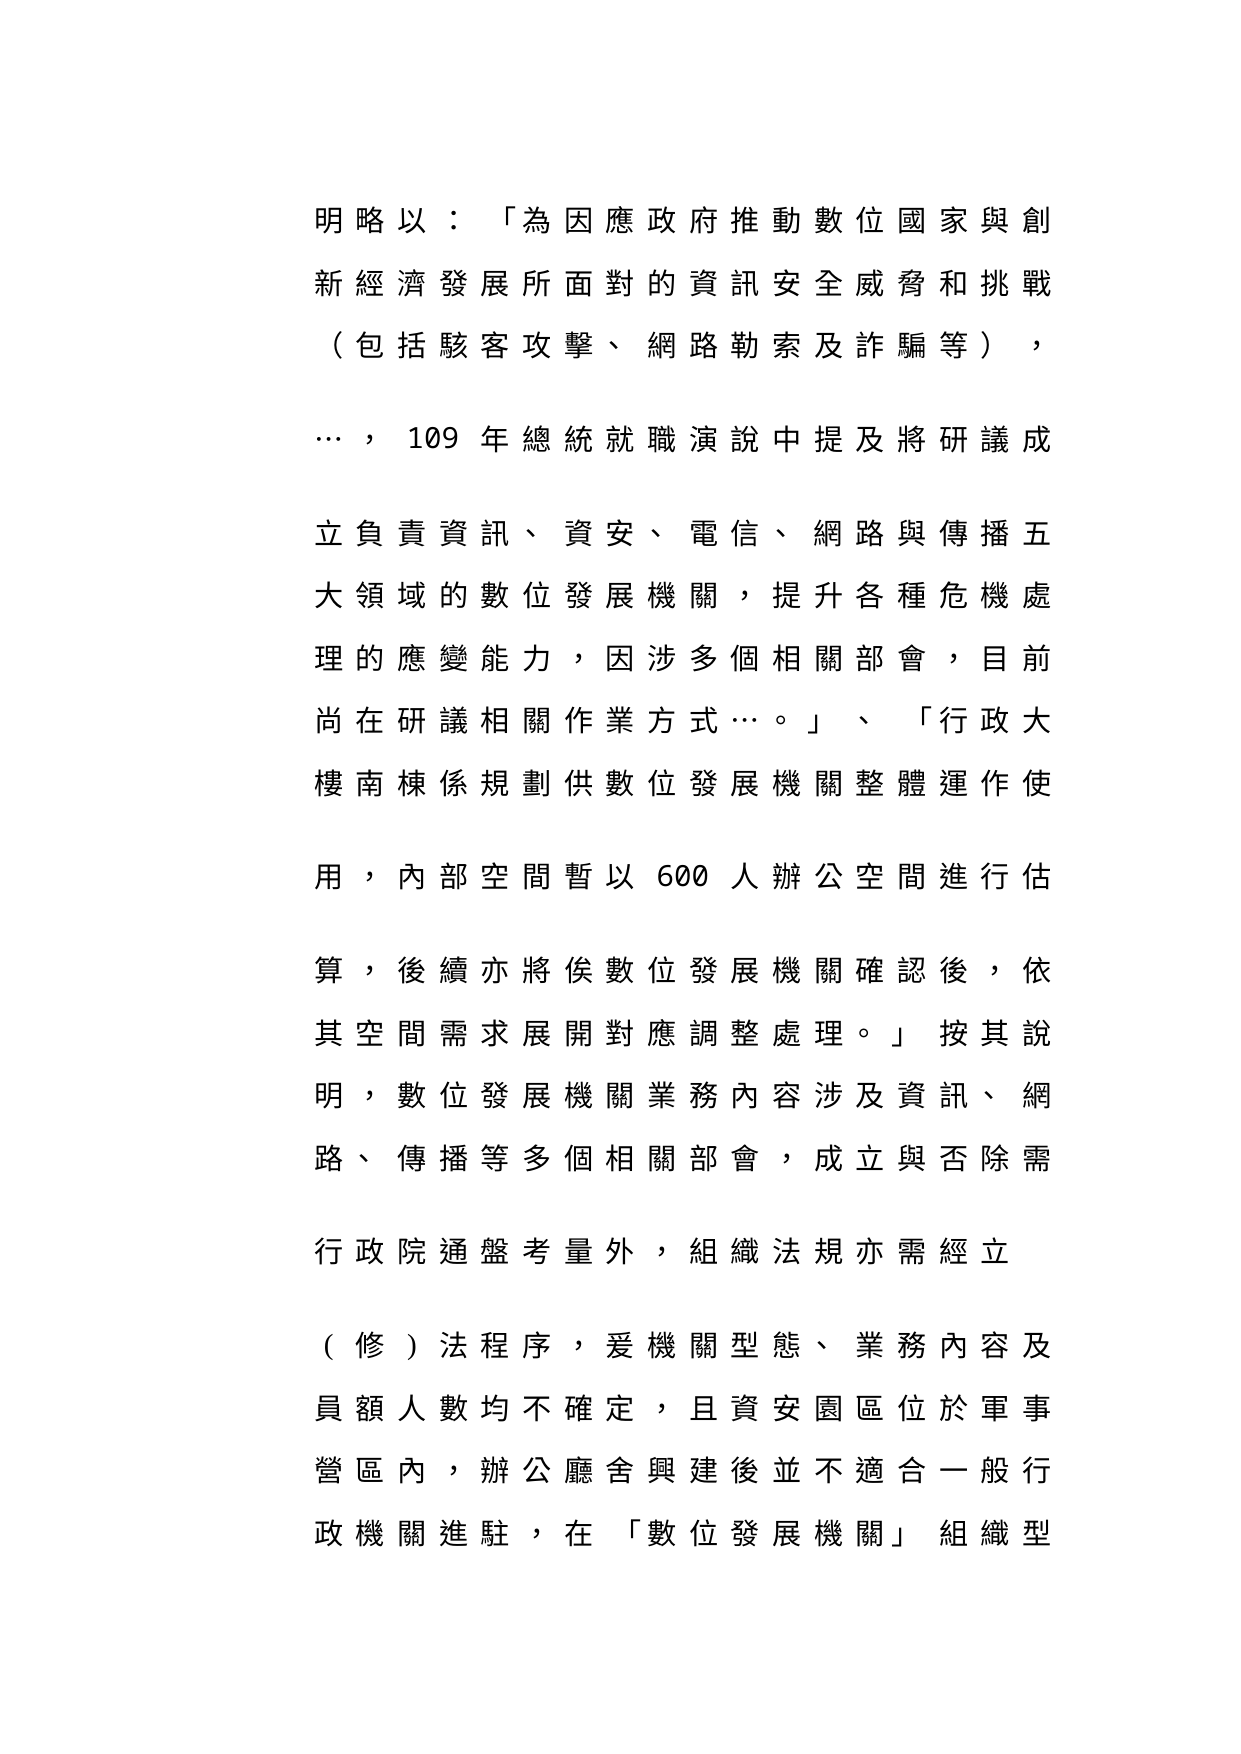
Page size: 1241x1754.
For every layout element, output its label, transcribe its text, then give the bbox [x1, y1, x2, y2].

text 明略以：「為因應政府推動數位國家與創新經濟發展所面對的資訊安全威脅和挑戰（包括駭客攻擊、網路勒索及詐騙等），…，109年總統就職演說中提及將研議成立負責資訊、資安、電信、網路與傳播五大領域的數位發展機關，提升各種危機處理的應變能力，因涉多個相關部會，目前尚在研議相關作業方式…。」、「行政大樓南棟係規劃供數位發展機關整體運作使用，內部空間暫以600人辦公空間進行估算，後續亦將俟數位發展機關確認後，依其空間需求展開對應調整處理。」按其說明，數位發展機關業務內容涉及資訊、網路、傳播等多個相關部會，成立與否除需行政院通盤考量外，組織法規亦需經立(修)法程序，爰機關型態、業務內容及員額人數均不確定，且資安園區位於軍事營區內，辦公廳舍興建後並不適合一般行政機關進駐，在「數位發展機關」組織型 [271, 177, 1058, 1552]
